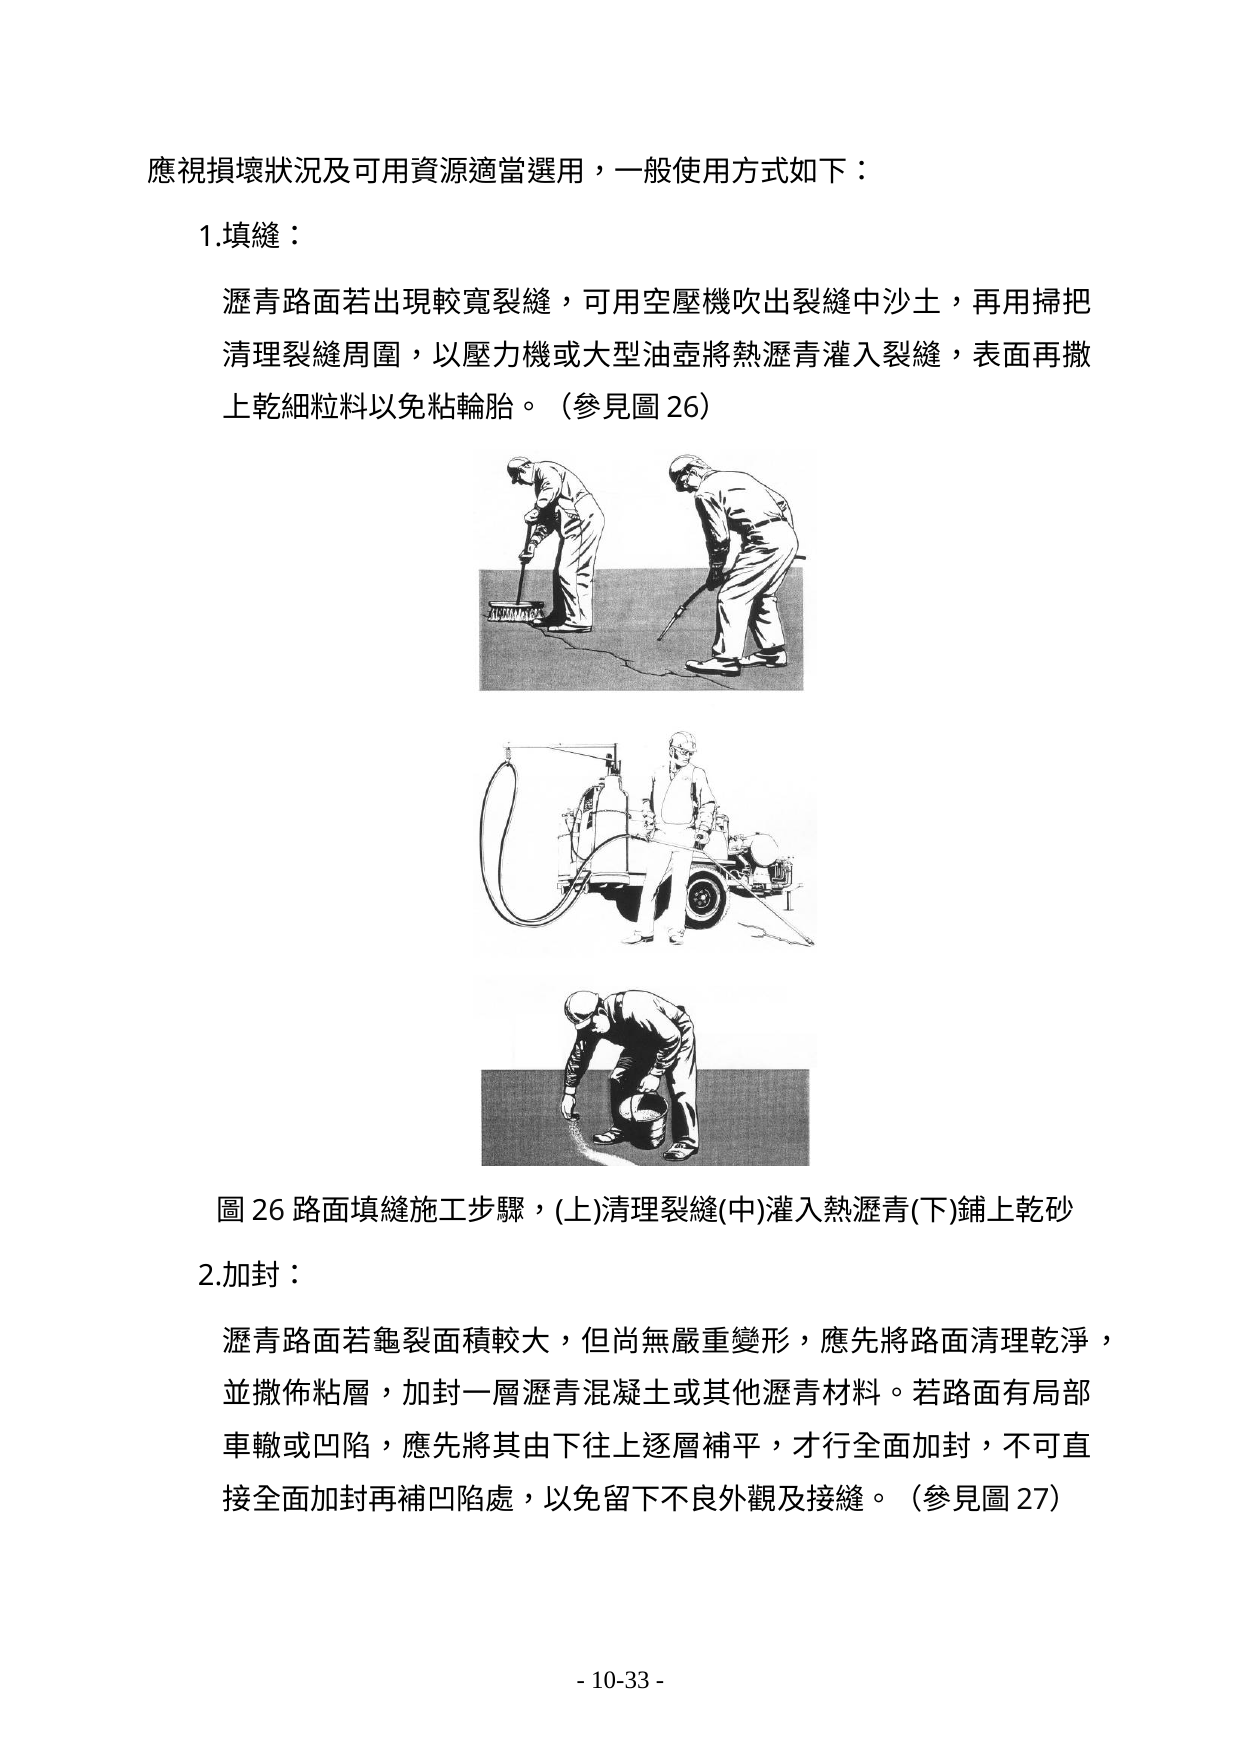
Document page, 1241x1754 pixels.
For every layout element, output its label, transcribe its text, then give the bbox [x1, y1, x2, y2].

text 1.填縫： [198, 213, 1092, 255]
text 瀝青路面若龜裂面積較大，但尚無嚴重變形，應先將路面清理乾淨，並撒佈粘層，加封一層瀝青混凝土或其他瀝青材料。若路面有局部車轍或凹陷，應先將其由下往上逐層補平，才行全面加封，不可直接全面加封再補凹陷處，以免留下不良外觀及接縫。（參見圖27） [223, 1317, 1092, 1518]
text 圖26 路面填縫施工步驟，(上)清理裂縫(中)灌入熱瀝青(下)鋪上乾砂 [198, 1186, 1092, 1229]
text 瀝青路面若出現較寬裂縫，可用空壓機吹出裂縫中沙土，再用掃把清理裂縫周圍，以壓力機或大型油壺將熱瀝青灌入裂縫，表面再撒上乾細粒料以免粘輪胎。（參見圖26） [223, 278, 1092, 426]
picture [473, 449, 818, 1166]
text 2.加封： [198, 1252, 1092, 1294]
text 瀝青路面服務一段時間後，可能產生龜裂、破損、凹陷或推擠等破壞，需適時維修以維持路面服務水準，路面維修雖然工程規模通常較小，仍然必須謹慎施工。良好之維修可以使路面維持相當良好之服務水準與美觀，也可引起他人之尊敬，以經濟觀點而言，愛物惜物，盡量延長現有路面壽命繼續使用，不是動則挖除重鋪，為我們應加強之觀念。維修方法很多，應視損壞狀況及可用資源適當選用，一般使用方式如下： [148, 148, 1092, 190]
